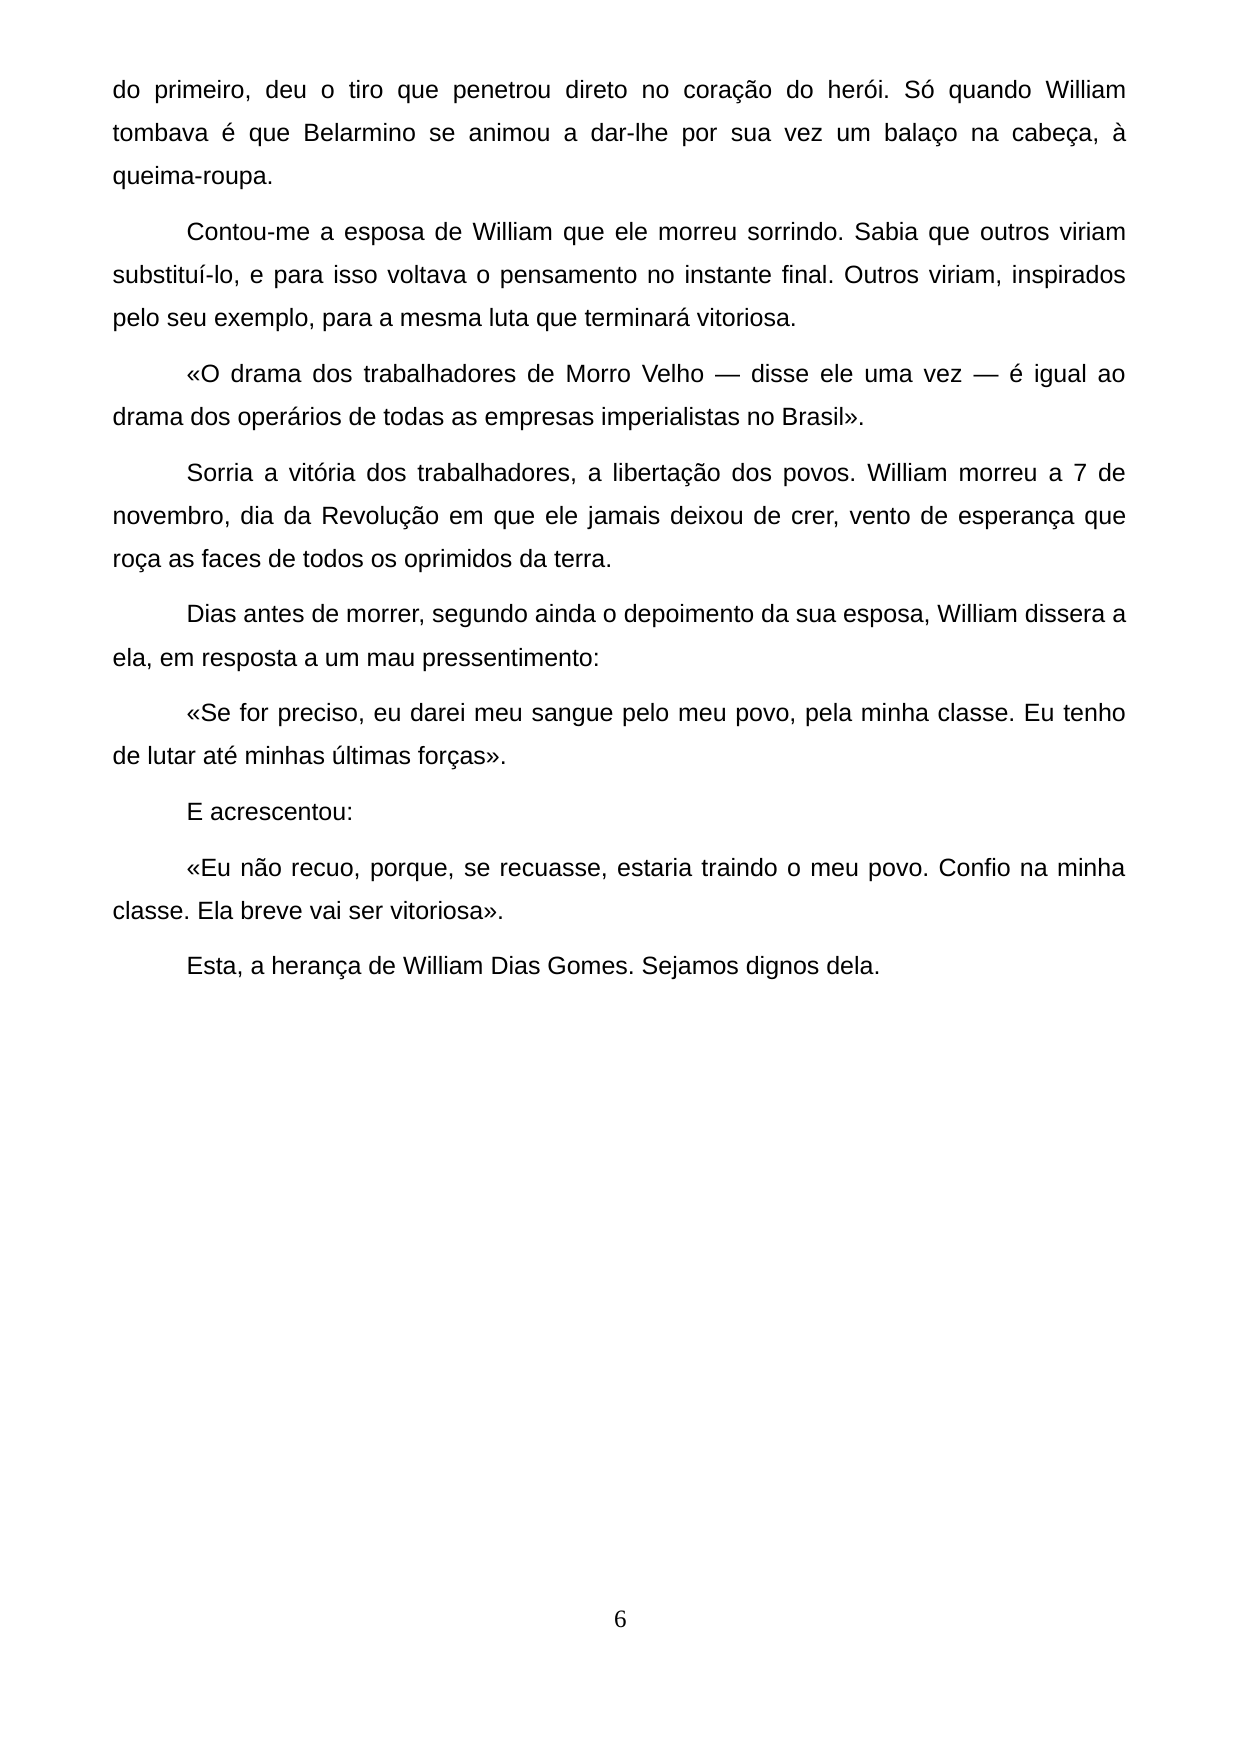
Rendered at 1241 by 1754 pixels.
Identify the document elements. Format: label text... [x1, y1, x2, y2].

text «Se for preciso, eu darei meu sangue pelo meu povo, pela minha classe. Eu tenho de lutar até minhas últimas forças». [112, 698, 1128, 770]
text Sorria a vitória dos trabalhadores, a libertação dos povos. William morreu a 7 de novembro, dia da Revolução em que ele jamais deixou de crer, vento de esperança que roça as faces de todos os oprimidos da terra. [112, 457, 1128, 572]
text «O drama dos trabalhadores de Morro Velho — disse ele uma vez — é igual ao drama dos operários de todas as empresas imperialistas no Brasil». [112, 359, 1128, 431]
text Contou-me a esposa de William que ele morreu sorrindo. Sabia que outros viriam substituí-lo, e para isso voltava o pensamento no instante final. Outros viriam, inspirados pelo seu exemplo, para a mesma luta que terminará vitoriosa. [112, 217, 1128, 332]
text Esta, a herança de William Dias Gomes. Sejamos dignos dela. [112, 951, 1128, 980]
text «Eu não recuo, porque, se recuasse, estaria traindo o meu povo. Confio na minha classe. Ela breve vai ser vitoriosa». [112, 852, 1128, 924]
text Dias antes de morrer, segundo ainda o depoimento da sua esposa, William dissera a ela, em resposta a um mau pressentimento: [112, 599, 1128, 671]
text do primeiro, deu o tiro que penetrou direto no coração do herói. Só quando William tombava é que Belarmino se animou a dar-lhe por sua vez um balaço na cabeça, à queima-roupa. [112, 75, 1128, 190]
text E acrescentou: [112, 797, 1128, 826]
